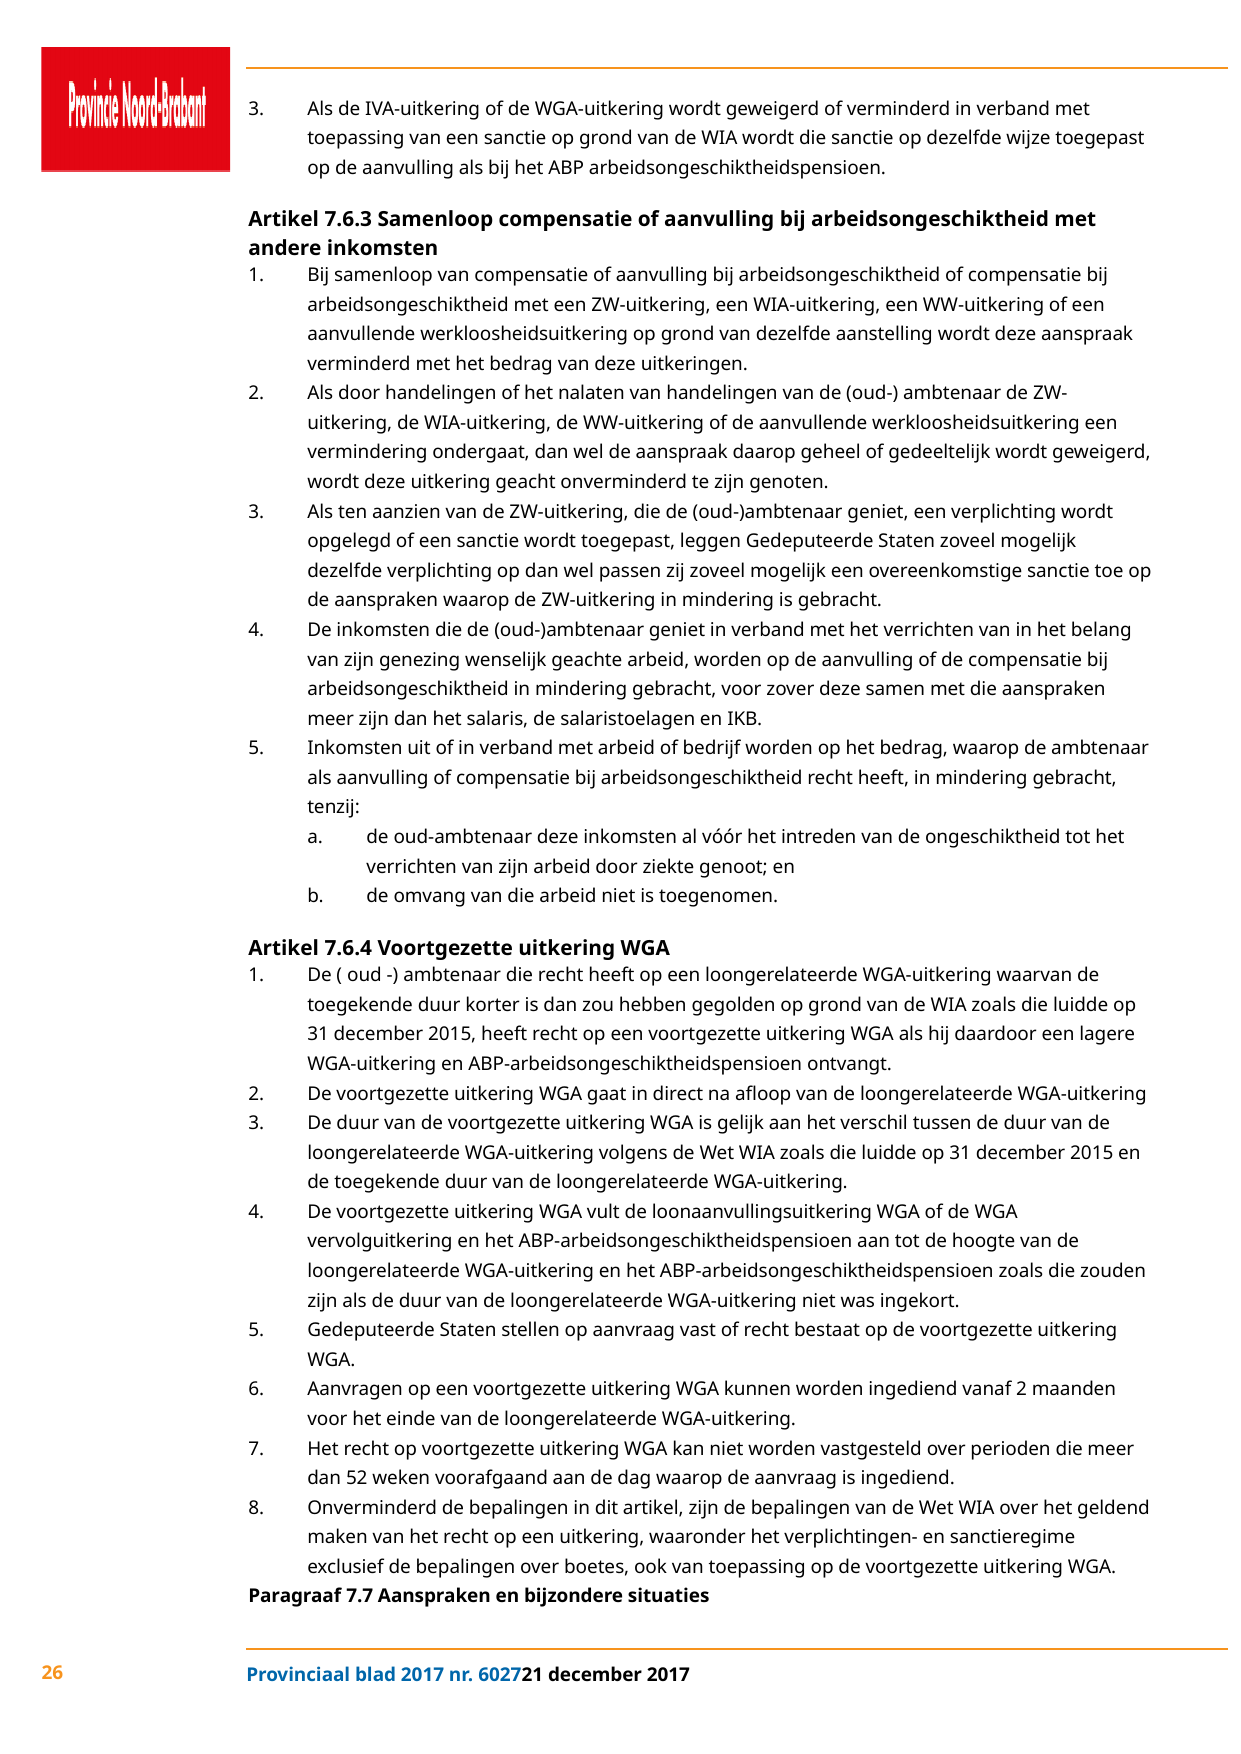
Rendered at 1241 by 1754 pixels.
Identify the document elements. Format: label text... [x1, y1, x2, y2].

list de omvang van die arbeid niet is toegenomen. [307, 882, 1152, 908]
text Paragraaf 7.7 Aanspraken en bijzondere situaties [248, 1583, 1152, 1608]
list Bij samenloop van compensatie of aanvulling bij arbeidsongeschiktheid of compensatie bij arbeidsongeschiktheid met een ZW-uitkering, een WIA-uitkering, een WW-uitkering of een aanvullende werkloosheidsuitkering op grond van dezelfde aanstelling wordt deze aanspraak verminderd met het bedrag van deze uitkeringen. [248, 261, 1152, 376]
list De voortgezette uitkering WGA vult de loonaanvullingsuitkering WGA of de WGA vervolguitkering en het ABP-arbeidsongeschiktheidspensioen aan tot de hoogte van de loongerelateerde WGA-uitkering en het ABP-arbeidsongeschiktheidspensioen zoals die zouden zijn als de duur van de loongerelateerde WGA-uitkering niet was ingekort. [248, 1198, 1152, 1312]
list Als de IVA-uitkering of de WGA-uitkering wordt geweigerd of verminderd in verband met toepassing van een sanctie op grond van de WIA wordt die sanctie op dezelfde wijze toegepast op de aanvulling als bij het ABP arbeidsongeschiktheidspensioen. [248, 95, 1152, 180]
list De ( oud -) ambtenaar die recht heeft op een loongerelateerde WGA-uitkering waarvan de toegekende duur korter is dan zou hebben gegolden op grond van de WIA zoals die luidde op 31 december 2015, heeft recht op een voortgezette uitkering WGA als hij daardoor een lagere WGA-uitkering en ABP-arbeidsongeschiktheidspensioen ontvangt. [248, 961, 1152, 1076]
list De inkomsten die de (oud-)ambtenaar geniet in verband met het verrichten van in het belang van zijn genezing wenselijk geachte arbeid, worden op de aanvulling of de compensatie bij arbeidsongeschiktheid in mindering gebracht, voor zover deze samen met die aanspraken meer zijn dan het salaris, de salaristoelagen en IKB. [248, 616, 1152, 731]
list Het recht op voortgezette uitkering WGA kan niet worden vastgesteld over perioden die meer dan 52 weken voorafgaand aan de dag waarop de aanvraag is ingediend. [248, 1435, 1152, 1490]
text Artikel 7.6.3 Samenloop compensatie of aanvulling bij arbeidsongeschiktheid met andere inkomsten [248, 204, 1152, 261]
list De duur van de voortgezette uitkering WGA is gelijk aan het verschil tussen de duur van de loongerelateerde WGA-uitkering volgens de Wet WIA zoals die luidde op 31 december 2015 en de toegekende duur van de loongerelateerde WGA-uitkering. [248, 1109, 1152, 1194]
list Aanvragen op een voortgezette uitkering WGA kunnen worden ingediend vanaf 2 maanden voor het einde van de loongerelateerde WGA-uitkering. [248, 1376, 1152, 1431]
list De voortgezette uitkering WGA gaat in direct na afloop van de loongerelateerde WGA-uitkering [248, 1080, 1152, 1105]
text Artikel 7.6.4 Voortgezette uitkering WGA [248, 933, 1152, 961]
picture [41, 47, 231, 172]
list Als ten aanzien van de ZW-uitkering, die de (oud-)ambtenaar geniet, een verplichting wordt opgelegd of een sanctie wordt toegepast, leggen Gedeputeerde Staten zoveel mogelijk dezelfde verplichting op dan wel passen zij zoveel mogelijk een overeenkomstige sanctie toe op de aanspraken waarop de ZW-uitkering in mindering is gebracht. [248, 498, 1152, 612]
list Onverminderd de bepalingen in dit artikel, zijn de bepalingen van de Wet WIA over het geldend maken van het recht op een uitkering, waaronder het verplichtingen- en sanctieregime exclusief de bepalingen over boetes, ook van toepassing op de voortgezette uitkering WGA. [248, 1494, 1152, 1579]
list Als door handelingen of het nalaten van handelingen van de (oud-) ambtenaar de ZW-uitkering, de WIA-uitkering, de WW-uitkering of de aanvullende werkloosheidsuitkering een vermindering ondergaat, dan wel de aanspraak daarop geheel of gedeeltelijk wordt geweigerd, wordt deze uitkering geacht onverminderd te zijn genoten. [248, 379, 1152, 494]
list Gedeputeerde Staten stellen op aanvraag vast of recht bestaat op de voortgezette uitkering WGA. [248, 1316, 1152, 1372]
list Inkomsten uit of in verband met arbeid of bedrijf worden op het bedrag, waarop de ambtenaar als aanvulling of compensatie bij arbeidsongeschiktheid recht heeft, in mindering gebracht, tenzij: [248, 734, 1152, 819]
list de oud-ambtenaar deze inkomsten al vóór het intreden van de ongeschiktheid tot het verrichten van zijn arbeid door ziekte genoot; en [307, 823, 1152, 879]
